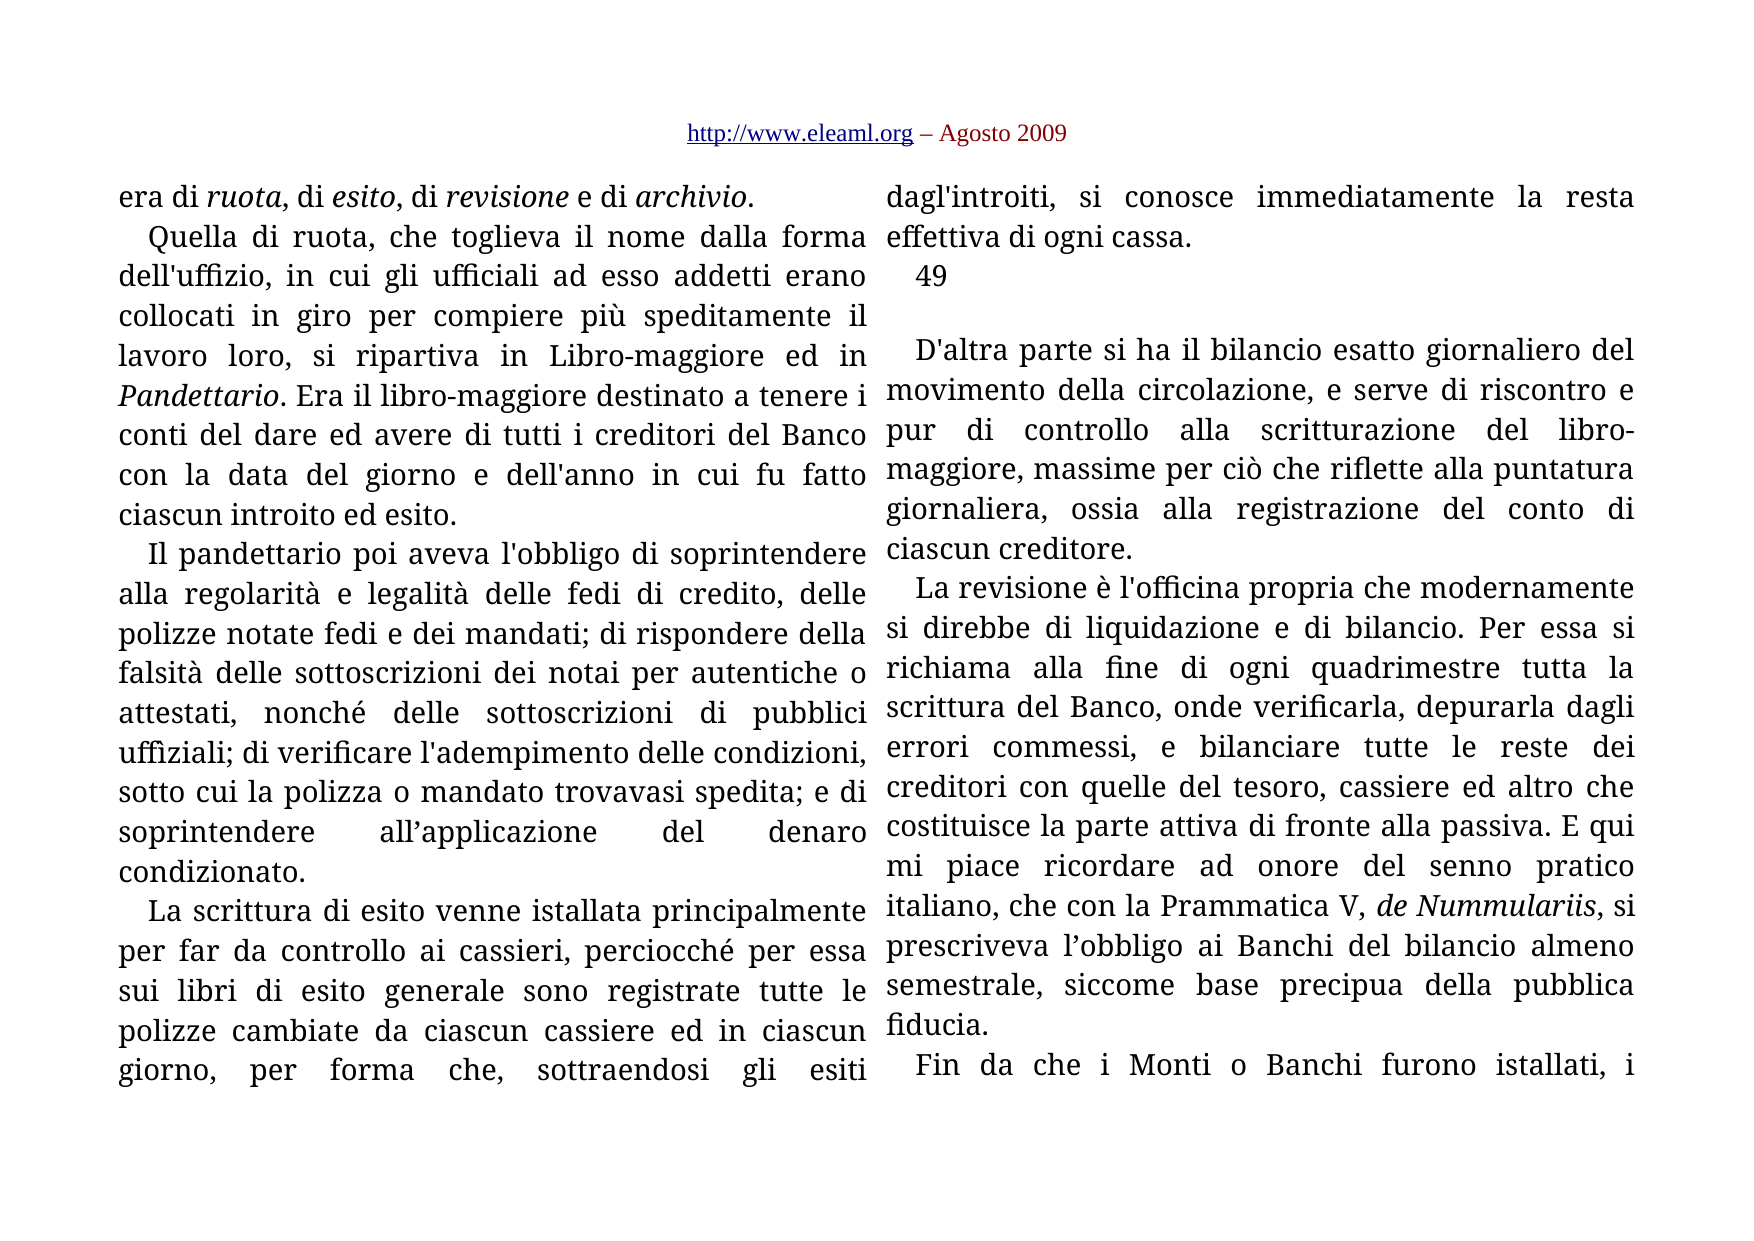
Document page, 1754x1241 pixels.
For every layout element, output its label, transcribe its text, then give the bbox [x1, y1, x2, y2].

text Fin da che i Monti o Banchi furono istallati, i [886, 1044, 1636, 1083]
text Quella di ruota, che toglieva il nome dalla forma dell'uffizio, in cui gli ufficiali ad esso addetti erano collocati in giro per compiere più speditamente il lavoro loro, si ripartiva in Libro-maggiore ed in Pandettario. Era il libro-maggiore destinato a tenere i conti del dare ed avere di tutti i creditori del Banco con la data del giorno e dell'anno in cui fu fatto ciascun introito ed esito. [118, 216, 868, 533]
text La scrittura di esito venne istallata principalmente per far da controllo ai cassieri, perciocché per essa sui libri di esito generale sono registrate tutte le polizze cambiate da ciascun cassiere ed in ciascun giorno, per forma che, sottraendosi gli esiti [118, 891, 868, 1089]
text D'altra parte si ha il bilancio esatto giornaliero del movimento della circolazione, e serve di riscontro e pur di controllo alla scritturazione del libro-maggiore, massime per ciò che riflette alla puntatura giornaliera, ossia alla registrazione del conto di ciascun creditore. [886, 329, 1636, 568]
text La revisione è l'officina propria che modernamente si direbbe di liquidazione e di bilancio. Per essa si richiama alla fine di ogni quadrimestre tutta la scrittura del Banco, onde verificarla, depurarla dagli errori commessi, e bilanciare tutte le reste dei creditori con quelle del tesoro, cassiere ed altro che costituisce la parte attiva di fronte alla passiva. E qui mi piace ricordare ad onore del senno pratico italiano, che con la Prammatica V, de Nummulariis, si prescriveva l’obbligo ai Banchi del bilancio almeno semestrale, siccome base precipua della pubblica fiducia. [886, 568, 1636, 1044]
text dagl'introiti, si conosce immediatamente la resta effettiva di ogni cassa. [886, 176, 1636, 256]
text era di ruota, di esito, di revisione e di archivio. [118, 176, 868, 216]
text 49 [886, 256, 1636, 295]
text Il pandettario poi aveva l'obbligo di soprintendere alla regolarità e legalità delle fedi di credito, delle polizze notate fedi e dei mandati; di rispondere della falsità delle sottoscrizioni dei notai per autentiche o attestati, nonché delle sottoscrizioni di pubblici uffìziali; di verificare l'adempimento delle condizioni, sotto cui la polizza o mandato trovavasi spedita; e di soprintendere all’applicazione del denaro condizionato. [118, 533, 868, 891]
